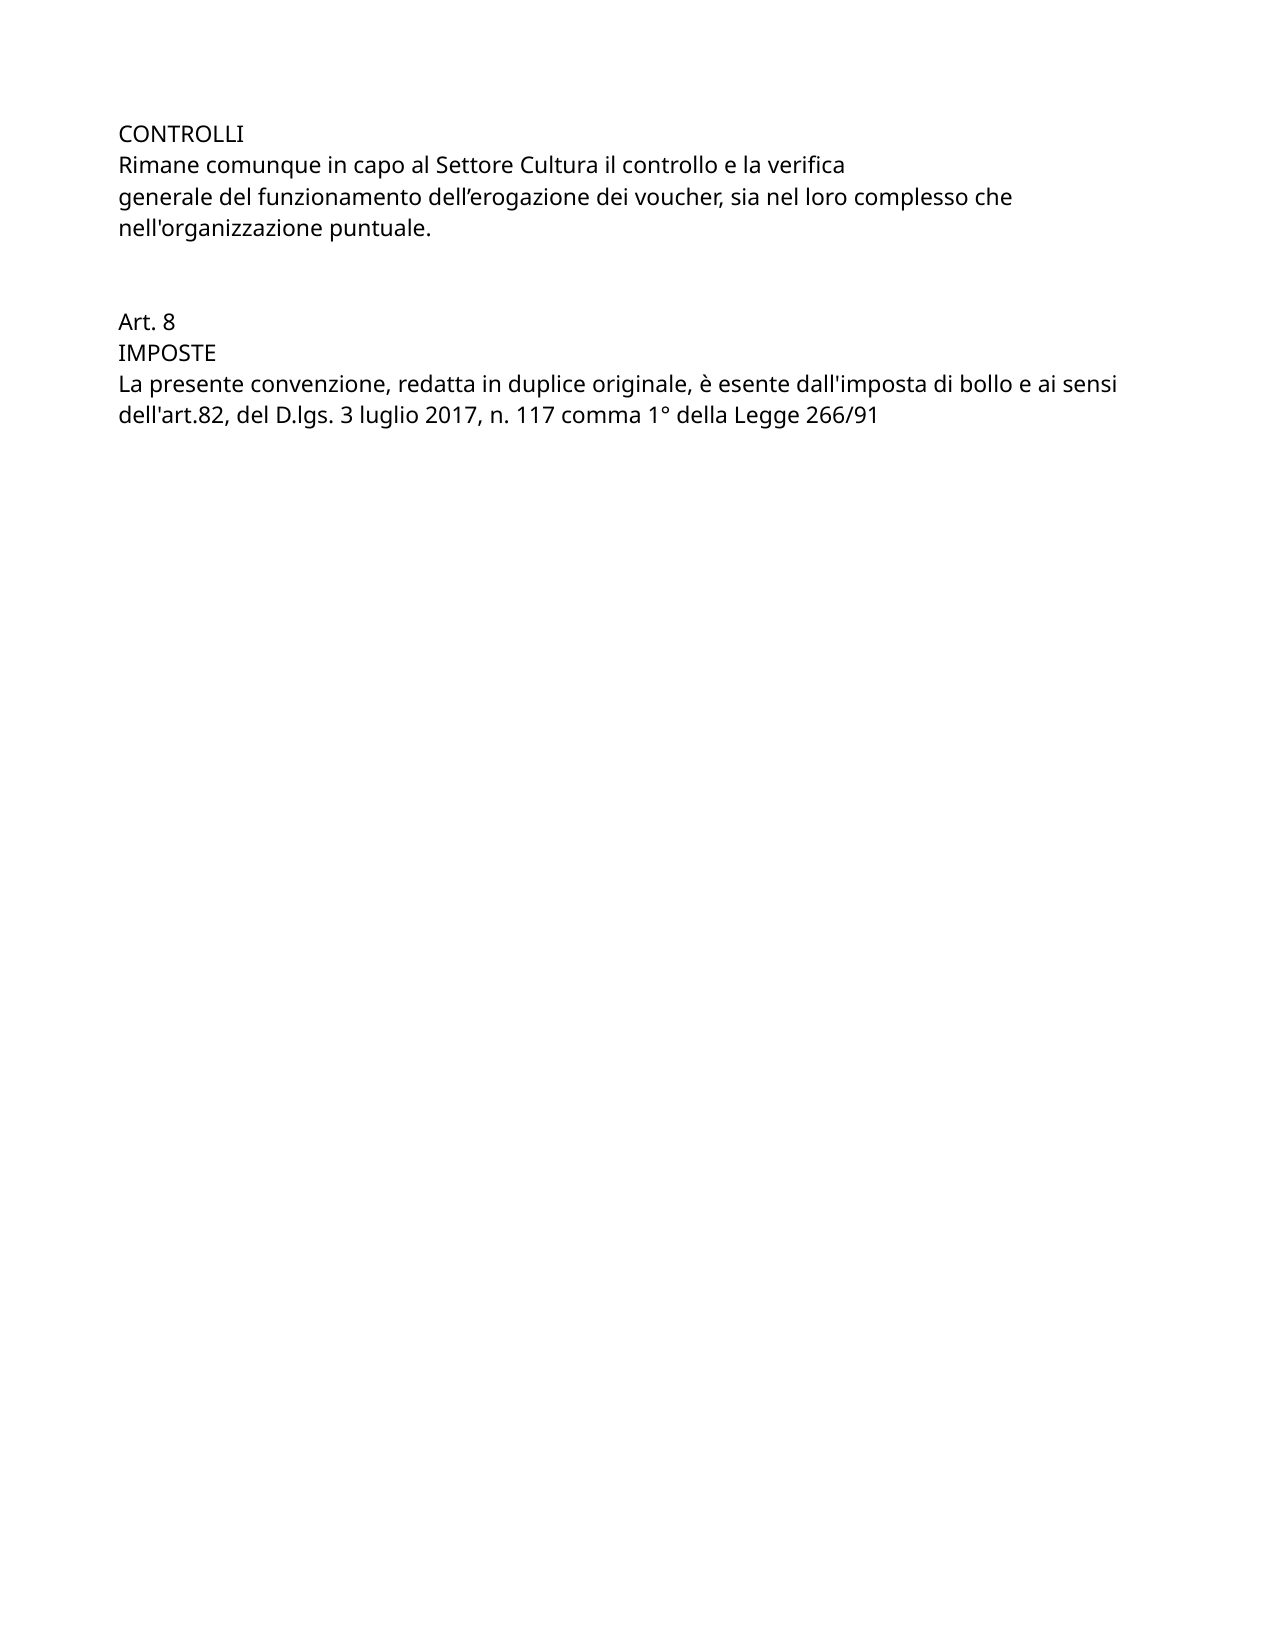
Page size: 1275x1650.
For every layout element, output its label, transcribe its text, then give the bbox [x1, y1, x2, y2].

text generale del funzionamento dell’erogazione dei voucher, sia nel loro complesso che nell'organizzazione puntuale. [118, 181, 1157, 243]
text Rimane comunque in capo al Settore Cultura il controllo e la verifica [118, 149, 1157, 181]
text Art. 8 [118, 306, 1157, 337]
text La presente convenzione, redatta in duplice originale, è esente dall'imposta di bollo e ai sensi dell'art.82, del D.lgs. 3 luglio 2017, n. 117 comma 1° della Legge 266/91 [118, 368, 1157, 431]
text IMPOSTE [118, 337, 1157, 368]
text CONTROLLI [118, 118, 1157, 149]
